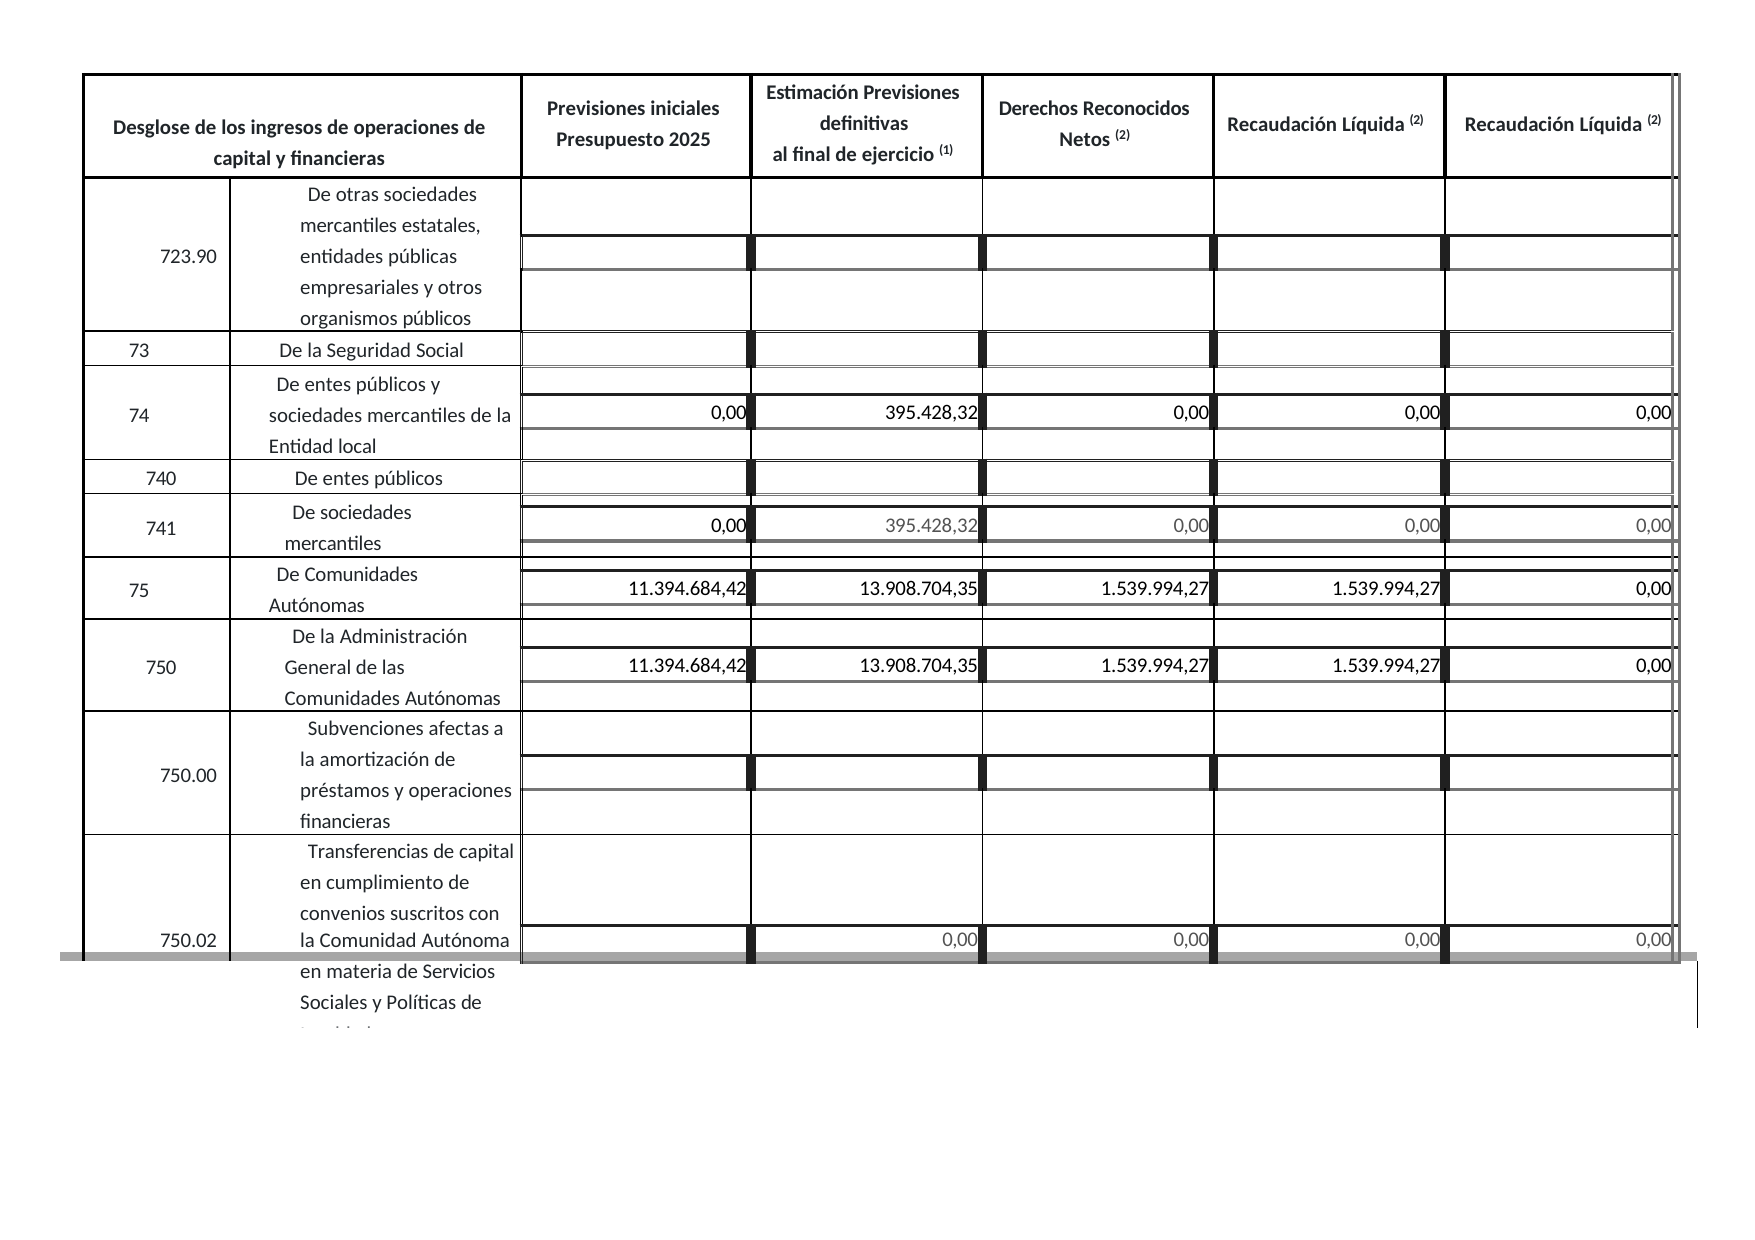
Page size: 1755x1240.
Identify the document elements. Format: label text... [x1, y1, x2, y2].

table_cell [752, 179, 982, 234]
table_cell 11.394.684,42 [523, 572, 746, 603]
table_cell [1215, 368, 1444, 392]
table_cell [1215, 791, 1444, 833]
table_cell [752, 368, 982, 392]
table_cell [1215, 558, 1444, 568]
table_cell Transferencias de capital en cumplimiento de convenios suscritos con la Comunidad Autónoma [231, 835, 520, 952]
table_cell 0,00 [1218, 927, 1440, 952]
table_cell [523, 683, 750, 710]
table_cell [1446, 271, 1671, 330]
table_cell [1681, 952, 1697, 961]
table_cell [983, 368, 1213, 392]
table_cell [1450, 952, 1671, 961]
table_cell [1215, 835, 1444, 924]
table_cell [1215, 179, 1444, 234]
table_cell [1446, 496, 1671, 505]
table_cell [752, 835, 982, 924]
table_cell [983, 179, 1213, 234]
table_cell [522, 271, 750, 330]
table_cell 750.00 [85, 712, 229, 833]
table_cell Recaudación Líquida (2) [1215, 76, 1443, 176]
table_cell [987, 757, 1209, 788]
table_cell 73 [85, 332, 229, 364]
table_cell Derechos Reconocidos Netos (2) [984, 76, 1212, 176]
table_cell De sociedades mercantiles [231, 494, 520, 556]
table_cell [1446, 683, 1671, 710]
table_cell [752, 620, 982, 646]
table_cell [1450, 462, 1671, 493]
table_cell [983, 606, 1213, 618]
table_cell [1215, 620, 1444, 646]
table_cell [756, 462, 978, 493]
table_cell 1.539.994,27 [987, 572, 1209, 603]
table_cell [231, 952, 520, 961]
table_cell [752, 430, 982, 458]
table_cell De otras sociedades mercantiles estatales, entidades públicas empresariales y otros organismos públicos [231, 179, 520, 330]
table_cell [85, 952, 229, 961]
table_cell 0,00 [756, 927, 978, 952]
table_cell [523, 558, 750, 568]
table_cell [983, 271, 1213, 330]
table_cell [1218, 333, 1440, 364]
table_cell 13.908.704,35 [756, 572, 978, 603]
table_cell De la Seguridad Social [231, 332, 520, 364]
table_cell 1.539.994,27 [1218, 572, 1440, 603]
table_cell De Comunidades Autónomas [231, 558, 520, 618]
table_cell [523, 606, 750, 618]
table_cell 0,00 [1218, 508, 1440, 539]
table_cell 0,00 [987, 508, 1209, 539]
table_cell [523, 712, 750, 754]
table_cell [756, 237, 978, 268]
table_header Desglose de los ingresos de operaciones de capital y financieras [85, 76, 520, 176]
table_cell 0,00 [523, 508, 746, 539]
table_cell [523, 237, 746, 268]
table_cell 1.539.994,27 [1218, 649, 1440, 680]
table_cell [523, 543, 750, 556]
table_cell [756, 333, 978, 364]
table_cell 750 [85, 620, 229, 710]
table_cell [1215, 606, 1444, 618]
table_cell [523, 620, 750, 646]
table_cell [752, 496, 982, 505]
table_cell Estimación Previsiones definitivas al final de ejercicio (1) [753, 76, 981, 176]
table_cell [752, 271, 982, 330]
table_header [60, 73, 82, 952]
table_cell [1446, 791, 1671, 833]
table_cell [983, 496, 1213, 505]
table_cell 395.428,32 [756, 508, 978, 539]
table_cell [756, 757, 978, 788]
table_cell [523, 791, 750, 833]
table_cell [1446, 179, 1671, 234]
table_cell [1215, 271, 1444, 330]
table_cell 11.394.684,42 [523, 649, 746, 680]
table_cell [983, 791, 1213, 833]
table_cell [983, 430, 1213, 458]
table_cell 13.908.704,35 [756, 649, 978, 680]
table_cell [523, 333, 746, 364]
table_cell [983, 558, 1213, 568]
table_cell [1218, 237, 1440, 268]
table_cell [1215, 543, 1444, 556]
table_cell [987, 462, 1209, 493]
table_cell [523, 368, 750, 392]
table_cell 0,00 [1450, 572, 1671, 603]
table_cell [1446, 558, 1671, 568]
table_cell [523, 757, 746, 788]
table_cell [1446, 543, 1671, 556]
text Accesibilidad 1.0.0 - 1.2.3 - n? [300, 983, 497, 989]
table_cell [523, 835, 750, 924]
table_cell [1446, 368, 1671, 392]
table_cell 750.02 [85, 835, 229, 952]
table_cell 75 [85, 558, 229, 618]
table_cell 723.90 [85, 179, 229, 330]
table_cell [1446, 712, 1671, 754]
table_cell [983, 835, 1213, 924]
table_cell [1446, 620, 1671, 646]
table_cell [1446, 835, 1671, 924]
table_cell [1446, 430, 1671, 458]
table_cell [752, 606, 982, 618]
table_cell Subvenciones afectas a la amortización de préstamos y operaciones financieras [231, 712, 520, 833]
table_cell 0,00 [987, 927, 1209, 952]
table_cell [523, 927, 746, 952]
table_cell Recaudación Líquida (2) [1447, 76, 1671, 176]
table_cell [752, 791, 982, 833]
table_cell [1446, 606, 1671, 618]
table_cell De entes públicos y sociedades mercantiles de la Entidad local [231, 366, 520, 458]
table_cell 0,00 [1450, 396, 1671, 427]
table_cell 0,00 [1218, 396, 1440, 427]
table_cell [983, 712, 1213, 754]
table_cell [987, 333, 1209, 364]
table_cell [523, 952, 746, 961]
table_cell [752, 683, 982, 710]
table_cell 0,00 [1450, 508, 1671, 539]
table_cell [983, 683, 1213, 710]
table_cell [752, 558, 982, 568]
table_cell [60, 952, 82, 961]
table_cell [1215, 430, 1444, 458]
table_cell [523, 496, 750, 505]
table_cell 74 [85, 366, 229, 458]
table_cell [1218, 757, 1440, 788]
table_cell [1218, 462, 1440, 493]
table_cell [752, 543, 982, 556]
table_cell [983, 543, 1213, 556]
table_cell Previsiones iniciales Presupuesto 2025 [523, 76, 749, 176]
table_cell [987, 952, 1209, 961]
table_cell [523, 462, 746, 493]
table_cell 395.428,32 [756, 396, 978, 427]
table_cell [523, 430, 750, 458]
text en materia de Servicios [300, 962, 497, 983]
table_cell [60, 961, 1697, 1028]
table_cell [1450, 333, 1671, 364]
table_cell 0,00 [987, 396, 1209, 427]
table_cell [1450, 237, 1671, 268]
table_cell 0,00 [1450, 649, 1671, 680]
table_cell 0,00 [523, 396, 746, 427]
table_cell [1218, 952, 1440, 961]
text Sociales y Políticas de [300, 989, 497, 1014]
table_cell 741 [85, 494, 229, 556]
table_cell [987, 237, 1209, 268]
table_cell [1215, 683, 1444, 710]
table_cell De entes públicos [231, 460, 520, 493]
table_cell [1215, 496, 1444, 505]
table_cell 0,00 [1450, 927, 1671, 952]
table_cell De la Administración General de las Comunidades Autónomas [231, 620, 520, 710]
table_cell [983, 620, 1213, 646]
table_header [1681, 73, 1697, 952]
table_cell [1450, 757, 1671, 788]
table_cell 1.539.994,27 [987, 649, 1209, 680]
table_cell [756, 952, 978, 961]
table_cell [752, 712, 982, 754]
table_cell [522, 179, 750, 234]
table_cell [1215, 712, 1444, 754]
table_cell 740 [85, 460, 229, 493]
